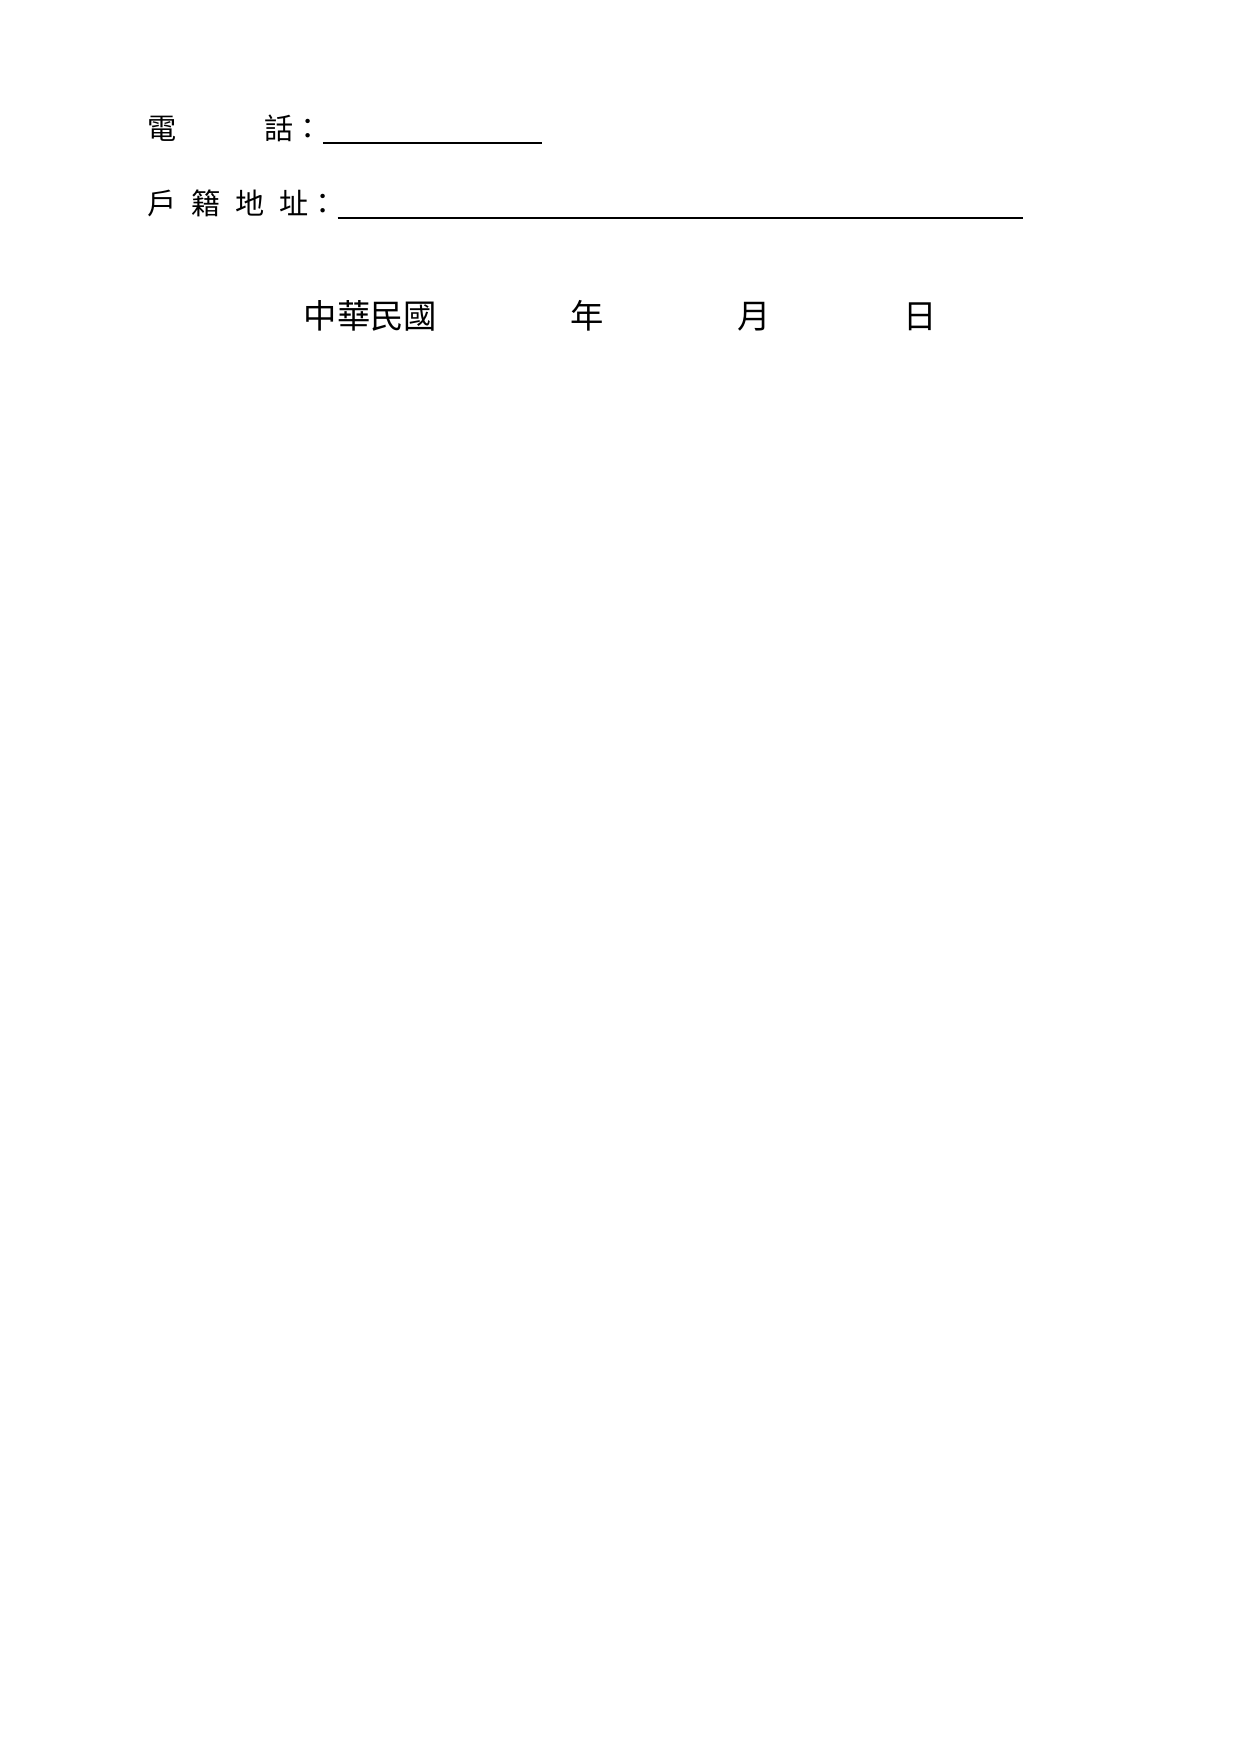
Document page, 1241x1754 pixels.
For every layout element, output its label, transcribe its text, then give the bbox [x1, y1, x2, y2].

text 電 話： [148, 89, 1092, 164]
text 戶 籍 地 址： [148, 164, 1092, 239]
text 中華民國 年 月 日 [148, 277, 1092, 352]
